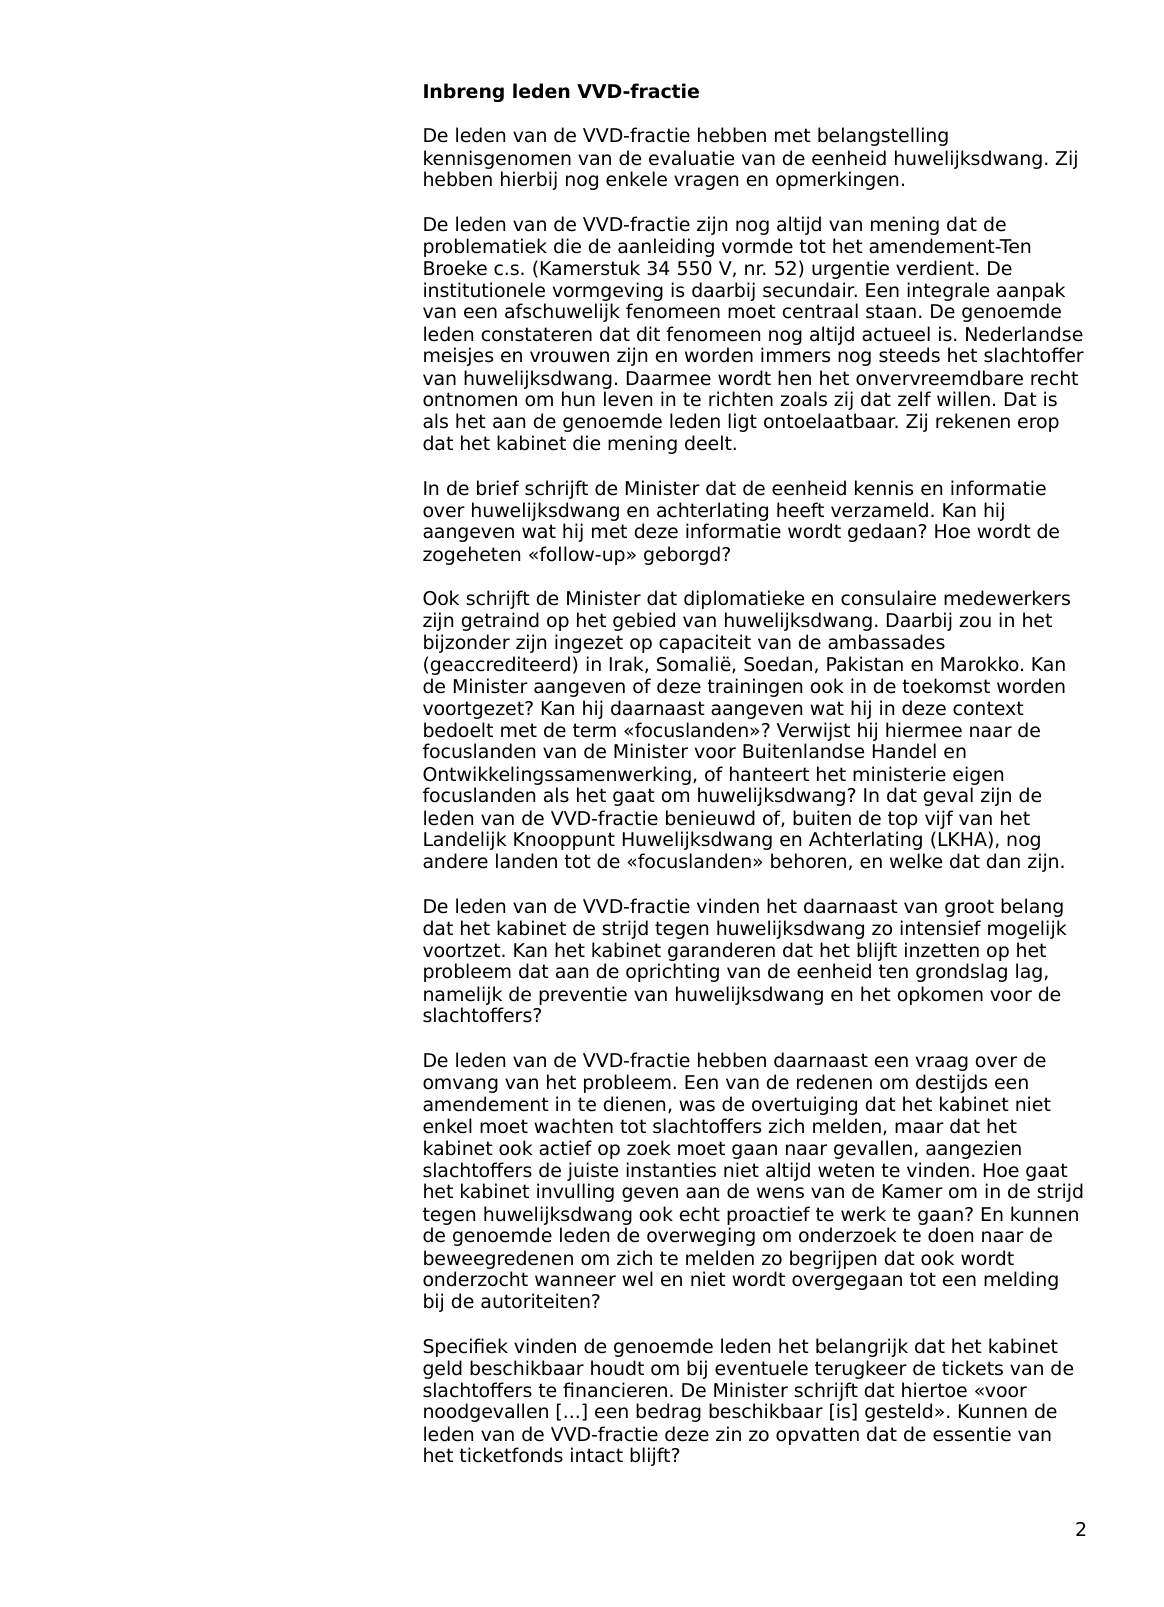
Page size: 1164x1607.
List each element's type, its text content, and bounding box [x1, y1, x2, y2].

text Ook schrijft de Minister dat diplomatieke en consulaire medewerkers zijn getraind op het gebied van huwelijksdwang. Daarbij zou in het bijzonder zijn ingezet op capaciteit van de ambassades (geaccrediteerd) in Irak, Somalië, Soedan, Pakistan en Marokko. Kan de Minister aangeven of deze trainingen ook in de toekomst worden voortgezet? Kan hij daarnaast aangeven wat hij in deze context bedoelt met de term «focuslanden»? Verwijst hij hiermee naar de focuslanden van de Minister voor Buitenlandse Handel en Ontwikkelingssamenwerking, of hanteert het ministerie eigen focuslanden als het gaat om huwelijksdwang? In dat geval zijn de leden van de VVD-fractie benieuwd of, buiten de top vijf van het Landelijk Knooppunt Huwelijksdwang en Achterlating (LKHA), nog andere landen tot de «focuslanden» behoren, en welke dat dan zijn. [422, 588, 1087, 873]
text De leden van de VVD-fractie vinden het daarnaast van groot belang dat het kabinet de strijd tegen huwelijksdwang zo intensief mogelijk voortzet. Kan het kabinet garanderen dat het blijft inzetten op het probleem dat aan de oprichting van de eenheid ten grondslag lag, namelijk de preventie van huwelijksdwang en het opkomen voor de slachtoffers? [422, 896, 1087, 1027]
text In de brief schrijft de Minister dat de eenheid kennis en informatie over huwelijksdwang en achterlating heeft verzameld. Kan hij aangeven wat hij met deze informatie wordt gedaan? Hoe wordt de zogeheten «follow-up» geborgd? [422, 477, 1087, 565]
text Specifiek vinden de genoemde leden het belangrijk dat het kabinet geld beschikbaar houdt om bij eventuele terugkeer de tickets van de slachtoffers te financieren. De Minister schrijft dat hiertoe «voor noodgevallen [...] een bedrag beschikbaar [is] gesteld». Kunnen de leden van de VVD-fractie deze zin zo opvatten dat de essentie van het ticketfonds intact blijft? [422, 1336, 1087, 1467]
text De leden van de VVD-fractie hebben met belangstelling kennisgenomen van de evaluatie van de eenheid huwelijksdwang. Zij hebben hierbij nog enkele vragen en opmerkingen. [422, 125, 1087, 191]
text De leden van de VVD-fractie zijn nog altijd van mening dat de problematiek die de aanleiding vormde tot het amendement-Ten Broeke c.s. (Kamerstuk 34 550 V, nr. 52) urgentie verdient. De institutionele vormgeving is daarbij secundair. Een integrale aanpak van een afschuwelijk fenomeen moet centraal staan. De genoemde leden constateren dat dit fenomeen nog altijd actueel is. Nederlandse meisjes en vrouwen zijn en worden immers nog steeds het slachtoffer van huwelijksdwang. Daarmee wordt hen het onvervreemdbare recht ontnomen om hun leven in te richten zoals zij dat zelf willen. Dat is als het aan de genoemde leden ligt ontoelaatbaar. Zij rekenen erop dat het kabinet die mening deelt. [422, 213, 1087, 455]
text De leden van de VVD-fractie hebben daarnaast een vraag over de omvang van het probleem. Een van de redenen om destijds een amendement in te dienen, was de overtuiging dat het kabinet niet enkel moet wachten tot slachtoffers zich melden, maar dat het kabinet ook actief op zoek moet gaan naar gevallen, aangezien slachtoffers de juiste instanties niet altijd weten te vinden. Hoe gaat het kabinet invulling geven aan de wens van de Kamer om in de strijd tegen huwelijksdwang ook echt proactief te werk te gaan? En kunnen de genoemde leden de overweging om onderzoek te doen naar de beweegredenen om zich te melden zo begrijpen dat ook wordt onderzocht wanneer wel en niet wordt overgegaan tot een melding bij de autoriteiten? [422, 1049, 1087, 1313]
subtitle Inbreng leden VVD-fractie [422, 81, 1087, 103]
